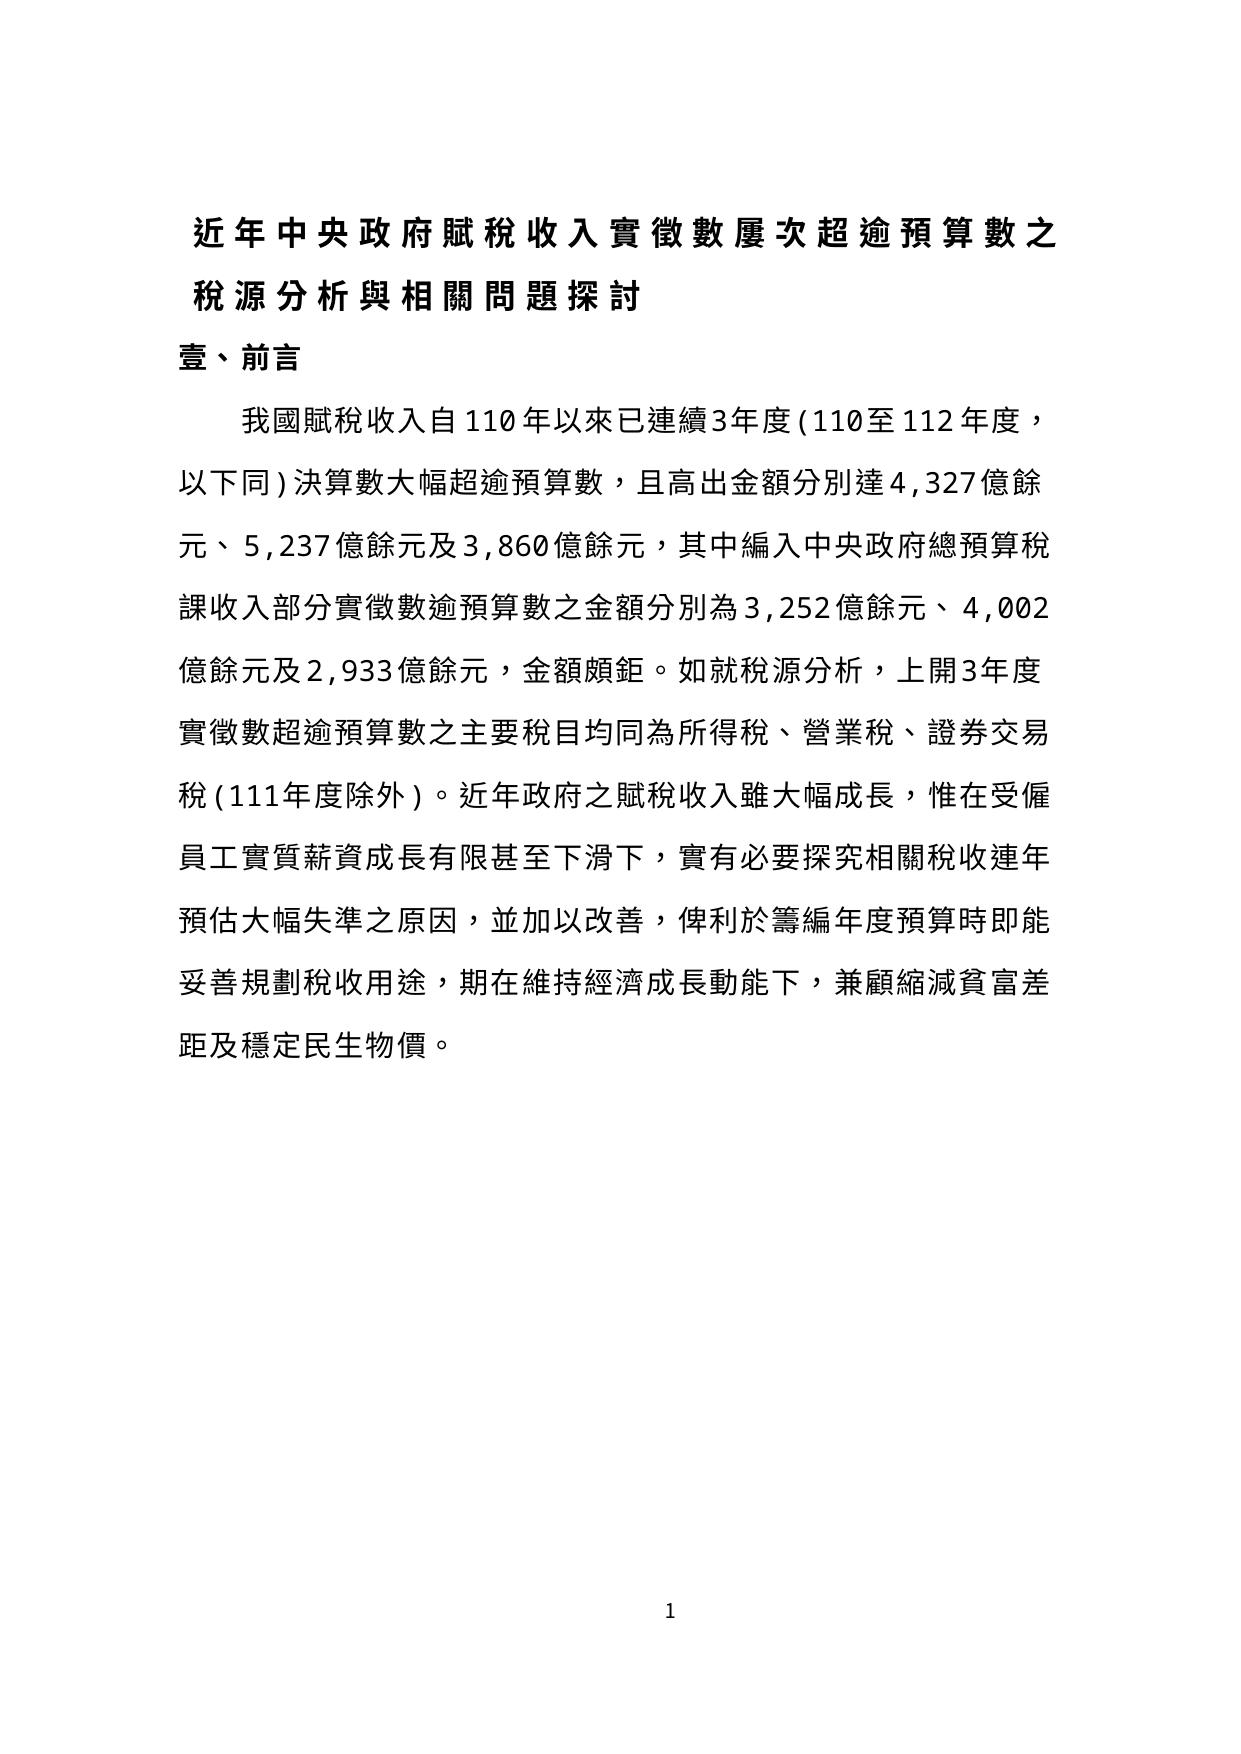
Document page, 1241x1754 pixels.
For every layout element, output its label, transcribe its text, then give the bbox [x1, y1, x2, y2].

text 近年中央政府賦稅收入實徵數屢次超逾預算數之稅源分析與相關問題探討 [178, 189, 1063, 314]
text 我國賦稅收入自110年以來已連續3年度(110至112年度，以下同)決算數大幅超逾預算數，且高出金額分別達4,327億餘元、5,237億餘元及3,860億餘元，其中編入中央政府總預算稅課收入部分實徵數逾預算數之金額分別為3,252億餘元、4,002億餘元及2,933億餘元，金額頗鉅。如就稅源分析，上開3年度實徵數超逾預算數之主要稅目均同為所得稅、營業稅、證券交易稅(111年度除外)。近年政府之賦稅收入雖大幅成長，惟在受僱員工實質薪資成長有限甚至下滑下，實有必要探究相關稅收連年預估大幅失準之原因，並加以改善，俾利於籌編年度預算時即能妥善規劃稅收用途，期在維持經濟成長動能下，兼顧縮減貧富差距及穩定民生物價。 [177, 377, 1063, 1064]
text 壹、前言 [177, 314, 1063, 377]
